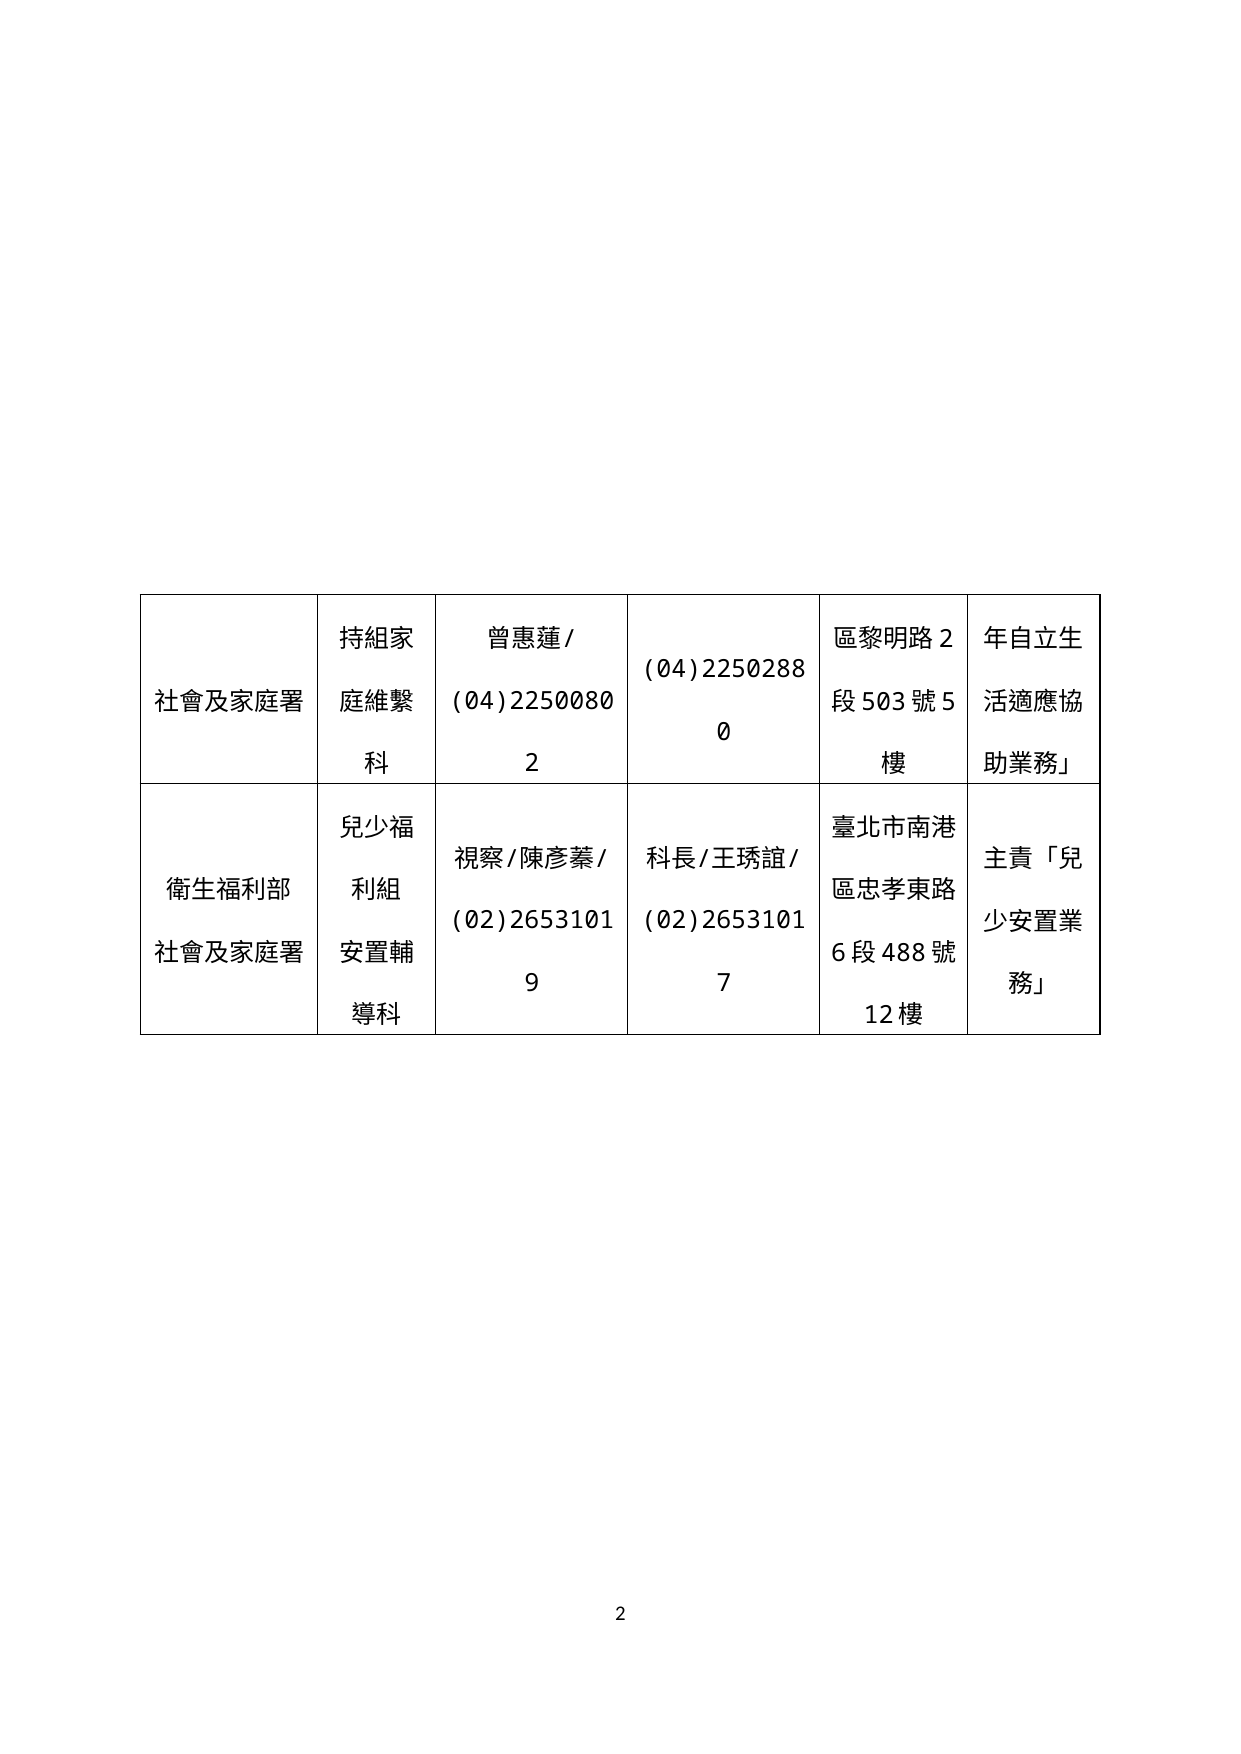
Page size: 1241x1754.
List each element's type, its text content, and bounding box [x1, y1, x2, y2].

table_cell 科長/王琇誼/(02)26531017 [628, 784, 819, 1034]
table_cell 年自立生活適應協助業務」 [968, 595, 1099, 783]
table_cell (04)22502880 [628, 595, 819, 783]
table_cell 曾惠蓮/(04)22500802 [436, 595, 627, 783]
table_cell 衛生福利部 社會及家庭署 [141, 784, 317, 1034]
table_cell 持組家庭維繫科 [318, 595, 435, 783]
table_cell 區黎明路2段503號5樓 [820, 595, 967, 783]
table_cell 主責「兒少安置業務」 [968, 784, 1099, 1034]
table_cell 兒少福利組 安置輔導科 [318, 784, 435, 1034]
table_cell 社會及家庭署 [141, 595, 317, 783]
table_cell 臺北市南港區忠孝東路6段488號12樓 [820, 784, 967, 1034]
table_cell 視察/陳彥蓁/(02)26531019 [436, 784, 627, 1034]
